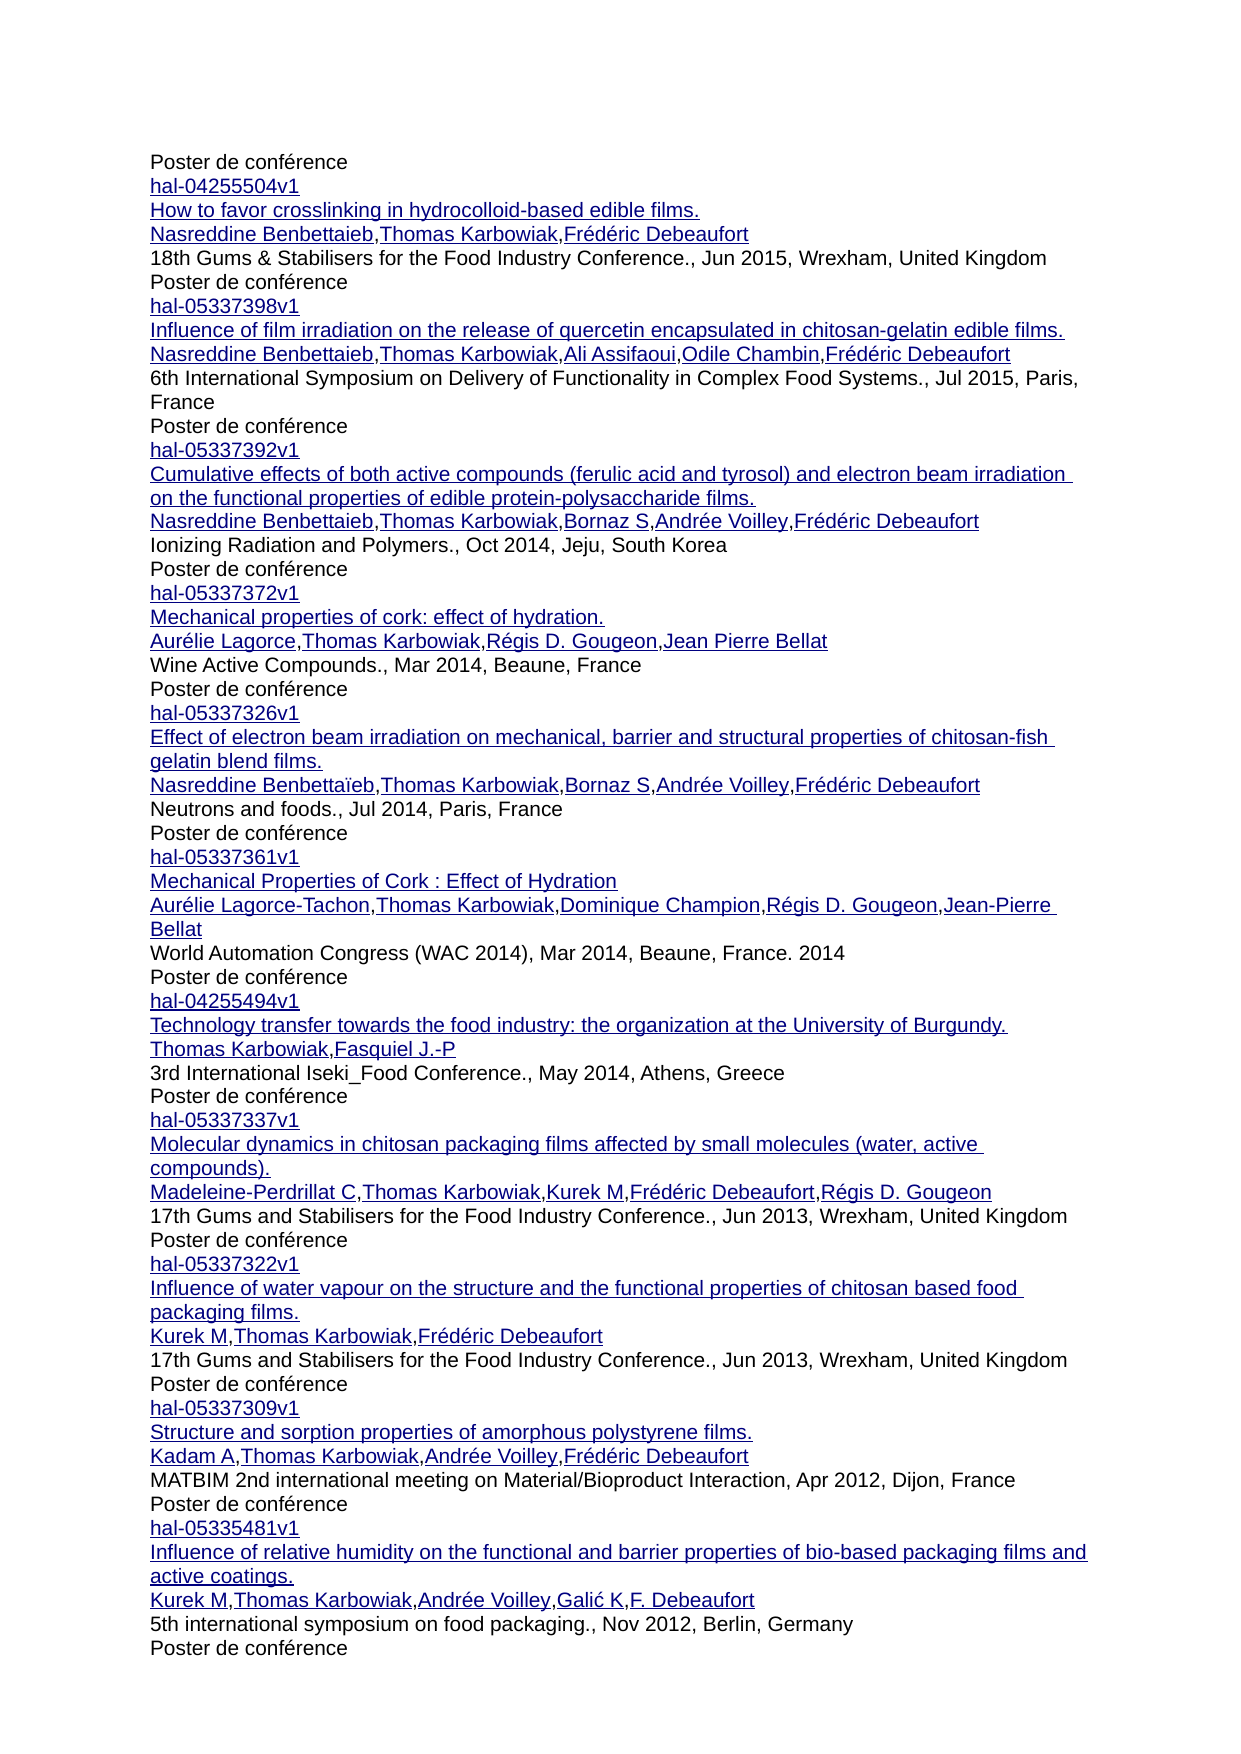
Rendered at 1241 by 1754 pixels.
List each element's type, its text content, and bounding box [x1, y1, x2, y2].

table_cell Effect of electron beam irradiation on mechanical, barrier and structural properties of chitosan-fish gelatin blend films. Nasreddine Benbettaïeb,Thomas Karbowiak,Bornaz S,Andrée Voilley,Frédéric Debeaufort Neutrons and foods., Jul 2014, Paris, France Poster de conférence hal-05337361v1 [150, 725, 1090, 869]
table_cell Influence of film irradiation on the release of quercetin encapsulated in chitosan-gelatin edible films. Nasreddine Benbettaieb,Thomas Karbowiak,Ali Assifaoui,Odile Chambin,Frédéric Debeaufort 6th International Symposium on Delivery of Functionality in Complex Food Systems., Jul 2015, Paris, France Poster de conférence hal-05337392v1 [150, 318, 1090, 461]
table_cell Molecular dynamics in chitosan packaging films affected by small molecules (water, active compounds). Madeleine-Perdrillat C,Thomas Karbowiak,Kurek M,Frédéric Debeaufort,Régis D. Gougeon 17th Gums and Stabilisers for the Food Industry Conference., Jun 2013, Wrexham, United Kingdom Poster de conférence hal-05337322v1 [150, 1132, 1090, 1276]
table_cell How to favor crosslinking in hydrocolloid-based edible films. Nasreddine Benbettaieb,Thomas Karbowiak,Frédéric Debeaufort 18th Gums & Stabilisers for the Food Industry Conference., Jun 2015, Wrexham, United Kingdom Poster de conférence hal-05337398v1 [150, 198, 1090, 318]
table_cell Influence of water vapour on the structure and the functional properties of chitosan based food packaging films. Kurek M,Thomas Karbowiak,Frédéric Debeaufort 17th Gums and Stabilisers for the Food Industry Conference., Jun 2013, Wrexham, United Kingdom Poster de conférence hal-05337309v1 [150, 1276, 1090, 1420]
table_cell Structure and sorption properties of amorphous polystyrene films. Kadam A,Thomas Karbowiak,Andrée Voilley,Frédéric Debeaufort MATBIM 2nd international meeting on Material/Bioproduct Interaction, Apr 2012, Dijon, France Poster de conférence hal-05335481v1 [150, 1420, 1090, 1539]
table_cell Mechanical properties of cork: effect of hydration. Aurélie Lagorce,Thomas Karbowiak,Régis D. Gougeon,Jean Pierre Bellat Wine Active Compounds., Mar 2014, Beaune, France Poster de conférence hal-05337326v1 [150, 605, 1090, 725]
table_cell Cumulative effects of both active compounds (ferulic acid and tyrosol) and electron beam irradiation on the functional properties of edible protein-polysaccharide films. Nasreddine Benbettaieb,Thomas Karbowiak,Bornaz S,Andrée Voilley,Frédéric Debeaufort Ionizing Radiation and Polymers., Oct 2014, Jeju, South Korea Poster de conférence hal-05337372v1 [150, 461, 1090, 605]
table_cell Technology transfer towards the food industry: the organization at the University of Burgundy. Thomas Karbowiak,Fasquiel J.-P 3rd International Iseki_Food Conference., May 2014, Athens, Greece Poster de conférence hal-05337337v1 [150, 1013, 1090, 1132]
table_cell Influence of relative humidity on the functional and barrier properties of bio-based packaging films and active coatings. Kurek M,Thomas Karbowiak,Andrée Voilley,Galić K,F. Debeaufort 5th international symposium on food packaging., Nov 2012, Berlin, Germany Poster de conférence [150, 1540, 1090, 1659]
table_cell Poster de conférence hal-04255504v1 [150, 150, 1090, 198]
table_cell Mechanical Properties of Cork : Effect of Hydration Aurélie Lagorce-Tachon,Thomas Karbowiak,Dominique Champion,Régis D. Gougeon,Jean-Pierre Bellat World Automation Congress (WAC 2014), Mar 2014, Beaune, France. 2014 Poster de conférence hal-04255494v1 [150, 869, 1090, 1012]
